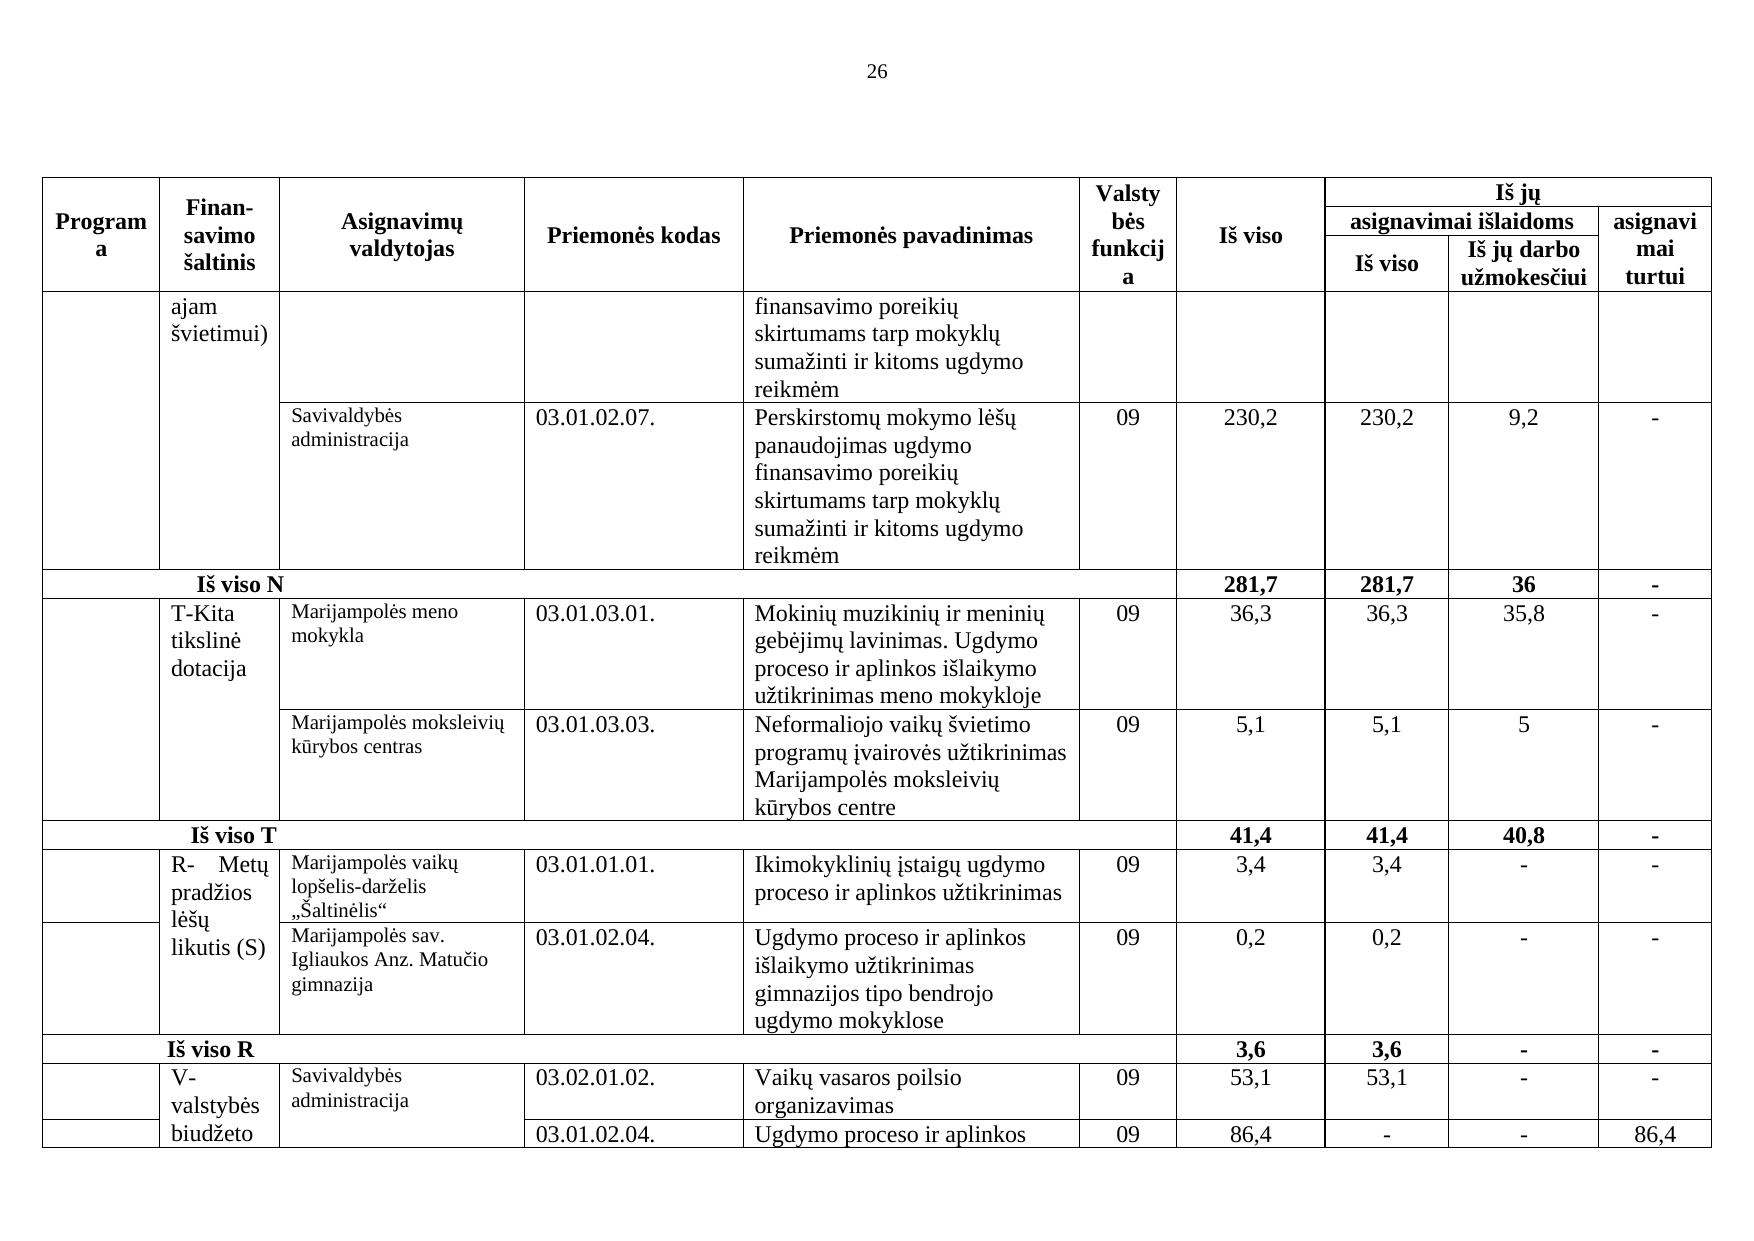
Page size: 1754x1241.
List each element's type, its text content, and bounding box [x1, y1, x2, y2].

table_cell ajam švietimui) [160, 292, 279, 569]
table_cell 09 [1080, 1120, 1176, 1147]
table_cell Iš viso R [43, 1035, 1176, 1062]
table_cell finansavimo poreikių skirtumams tarp mokyklų sumažinti ir kitoms ugdymo reikmėm [744, 292, 1079, 402]
table_cell - [1449, 1120, 1598, 1147]
table_cell - [1599, 599, 1711, 709]
table_cell 03.01.01.01. [525, 850, 743, 922]
table_cell 03.01.02.07. [525, 403, 743, 569]
table_cell 3,4 [1326, 850, 1448, 922]
table_cell V- valstybės biudžeto [160, 1064, 279, 1147]
table_cell Perskirstomų mokymo lėšų panaudojimas ugdymo finansavimo poreikių skirtumams tarp mokyklų sumažinti ir kitoms ugdymo reikmėm [744, 403, 1079, 569]
table_cell 5,1 [1326, 710, 1448, 820]
table_cell - [1449, 923, 1598, 1034]
table_cell 03.02.01.02. [525, 1064, 743, 1119]
table_cell Iš viso T [43, 821, 1176, 849]
table_cell 41,4 [1326, 821, 1448, 849]
table_cell 0,2 [1326, 923, 1448, 1034]
table_cell Ugdymo proceso ir aplinkos [744, 1120, 1079, 1147]
table_cell 230,2 [1326, 403, 1448, 569]
table_header Finan-savimo šaltinis [160, 178, 279, 291]
table_cell - [1599, 292, 1711, 402]
table_cell 36 [1449, 570, 1598, 597]
table_cell 5 [1449, 710, 1598, 820]
table_cell 5,1 [1177, 710, 1324, 820]
table_cell - [1599, 1064, 1711, 1119]
table_cell 09 [1080, 403, 1176, 569]
table_cell Neformaliojo vaikų švietimo programų įvairovės užtikrinimas Marijampolės moksleivių kūrybos centre [744, 710, 1079, 820]
table_cell - [1599, 570, 1711, 597]
table_cell 0,2 [1177, 923, 1324, 1034]
table_cell - [1449, 1064, 1598, 1119]
table_cell R- Metų pradžios lėšų likutis (S) [160, 850, 279, 1034]
table_cell - [1599, 923, 1711, 1034]
table_cell Ikimokyklinių įstaigų ugdymo proceso ir aplinkos užtikrinimas [744, 850, 1079, 922]
table_cell 09 [1080, 923, 1176, 1034]
table_cell Iš jų darbo užmokesčiui [1449, 236, 1598, 291]
table_cell 3,6 [1177, 1035, 1324, 1062]
table_cell Ugdymo proceso ir aplinkos išlaikymo užtikrinimas gimnazijos tipo bendrojo ugdymo mokyklose [744, 923, 1079, 1034]
table_cell 36,3 [1177, 599, 1324, 709]
table_cell Iš viso N [43, 570, 1176, 597]
table_cell 3,6 [1326, 1035, 1448, 1062]
table_cell 36,3 [1326, 599, 1448, 709]
table_cell 40,8 [1449, 821, 1598, 849]
table_cell asignavimai turtui įsigyti [1599, 207, 1711, 291]
table_cell 03.01.03.03. [525, 710, 743, 820]
table_cell 281,7 [1326, 570, 1448, 597]
table_header Iš viso [1177, 178, 1324, 291]
table_cell 9,2 [1449, 403, 1598, 569]
table_cell [43, 1064, 159, 1119]
table_cell 35,8 [1449, 599, 1598, 709]
table_cell [43, 923, 159, 1034]
table_cell 09 [1080, 1064, 1176, 1119]
table_cell 03.01.03.01. [525, 599, 743, 709]
table_cell 41,4 [1177, 821, 1324, 849]
table_cell 53,1 [1326, 1064, 1448, 1119]
table_cell 09 [1080, 710, 1176, 820]
table_cell - [1599, 710, 1711, 820]
table_cell [280, 292, 524, 402]
table_header Valstybės funkcija [1080, 178, 1176, 291]
table_header Iš jų [1326, 178, 1711, 206]
table_cell 09 [1080, 599, 1176, 709]
table_cell Marijampolės meno mokykla [280, 599, 524, 709]
table_cell 03.01.02.04. [525, 923, 743, 1034]
table_cell - [1449, 1035, 1598, 1062]
table_cell [43, 1120, 159, 1147]
table_cell - [1599, 821, 1711, 849]
table_cell 09 [1080, 850, 1176, 922]
table_cell Marijampolės sav. Igliaukos Anz. Matučio gimnazija [280, 923, 524, 1034]
table_header Asignavimų valdytojas [280, 178, 524, 291]
table_cell [1177, 292, 1324, 402]
table_cell 230,2 [1177, 403, 1324, 569]
table_cell T-Kita tikslinė dotacija [160, 599, 279, 820]
table_cell 03.01.02.04. [525, 1120, 743, 1147]
table_header Programa [43, 178, 159, 291]
table_cell - [1599, 1035, 1711, 1062]
table_cell 281,7 [1177, 570, 1324, 597]
table_cell [1326, 292, 1448, 402]
table_cell 86,4 [1599, 1120, 1711, 1147]
table_cell Vaikų vasaros poilsio organizavimas [744, 1064, 1079, 1119]
table_cell - [1449, 850, 1598, 922]
table_cell Savivaldybės administracija [280, 403, 524, 569]
table_cell [1080, 292, 1176, 402]
table_cell [43, 599, 159, 820]
table_cell [43, 292, 159, 569]
table_cell - [1599, 850, 1711, 922]
table_cell Marijampolės moksleivių kūrybos centras [280, 710, 524, 820]
table_cell [43, 850, 159, 922]
table_header Priemonės kodas [525, 178, 743, 291]
table_cell Mokinių muzikinių ir meninių gebėjimų lavinimas. Ugdymo proceso ir aplinkos išlaikymo užtikrinimas meno mokykloje [744, 599, 1079, 709]
table_cell Savivaldybės administracija [280, 1064, 524, 1147]
table_cell 3,4 [1177, 850, 1324, 922]
table_cell Marijampolės vaikų lopšelis-darželis „Šaltinėlis“ [280, 850, 524, 922]
table_cell Iš viso [1326, 236, 1448, 291]
table_cell - [1599, 403, 1711, 569]
table_header Priemonės pavadinimas [744, 178, 1079, 291]
table_cell 86,4 [1177, 1120, 1324, 1147]
table_cell 53,1 [1177, 1064, 1324, 1119]
table_cell asignavimai išlaidoms [1326, 207, 1598, 234]
table_cell [525, 292, 743, 402]
table_cell - [1326, 1120, 1448, 1147]
table_cell [1449, 292, 1598, 402]
